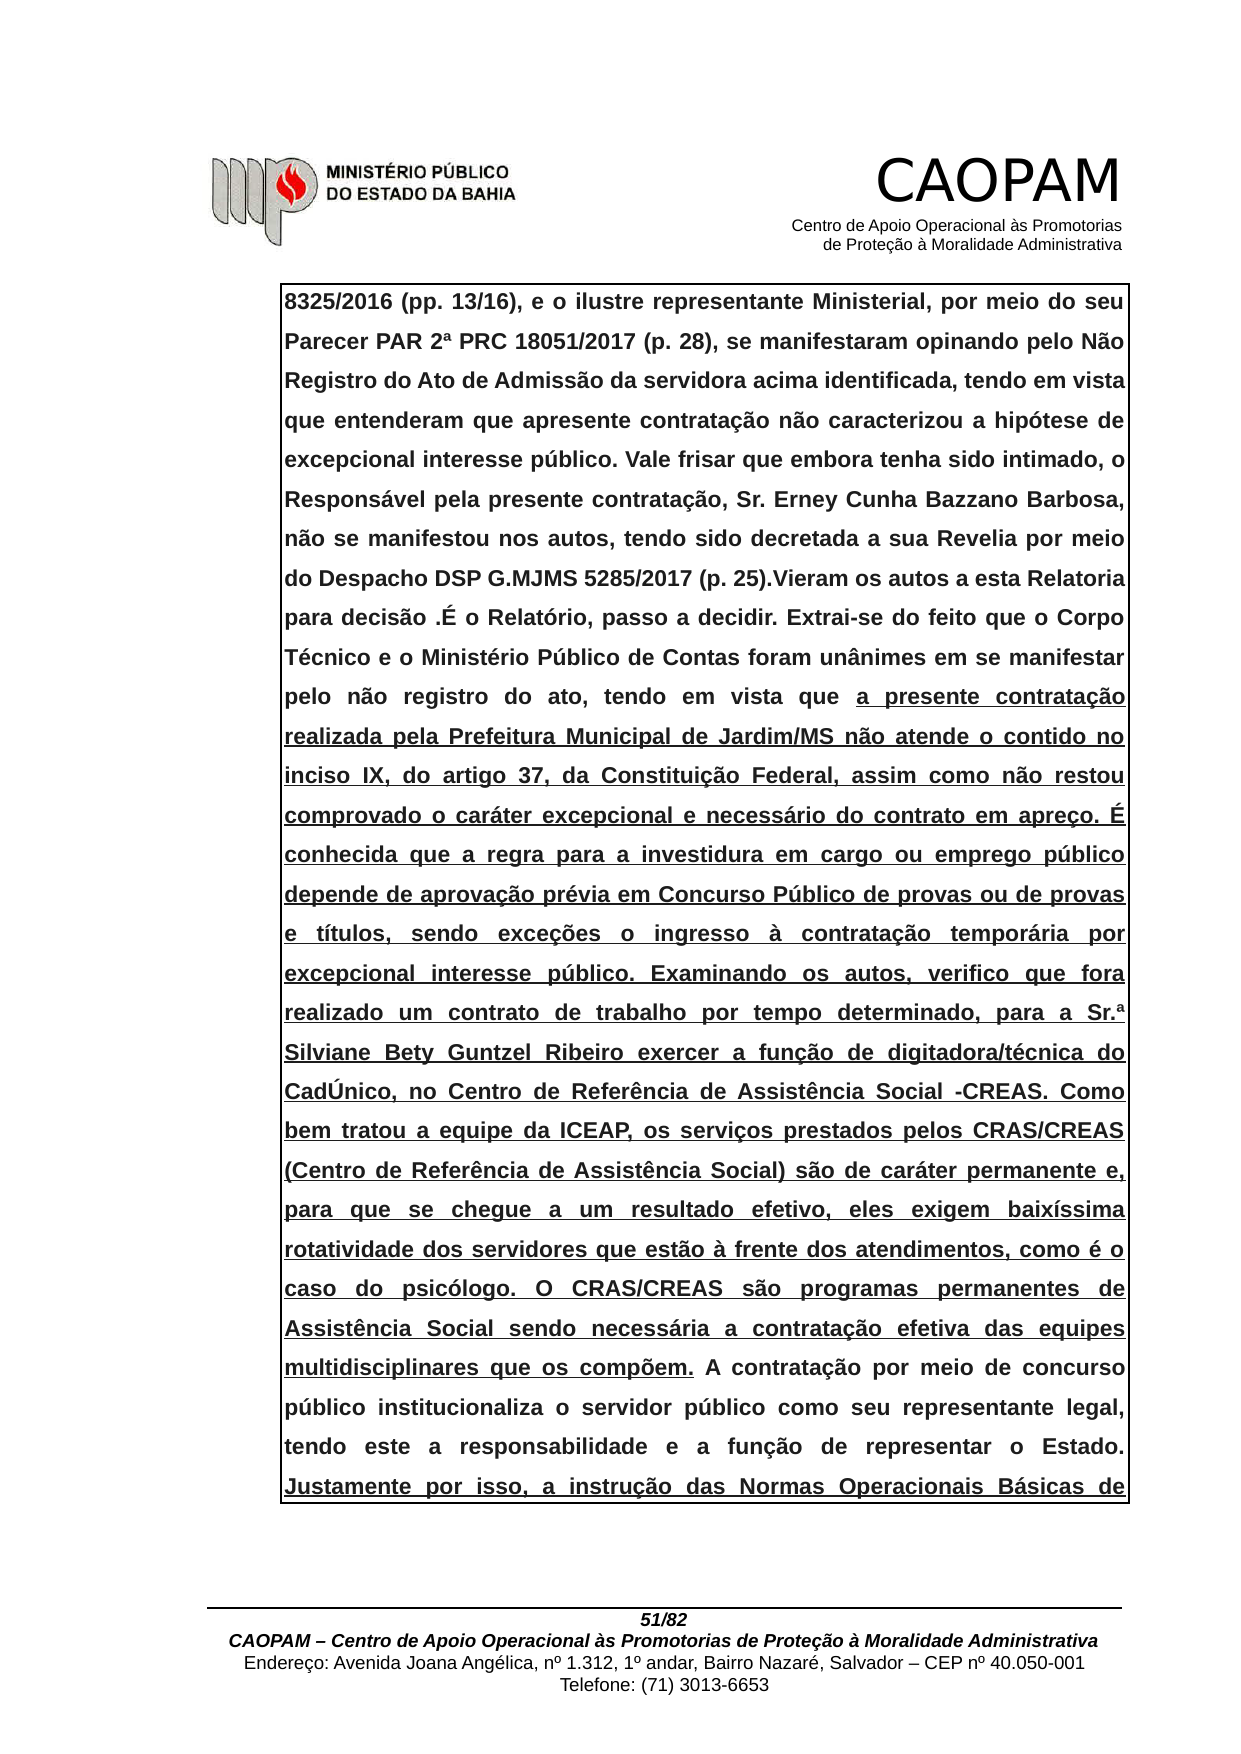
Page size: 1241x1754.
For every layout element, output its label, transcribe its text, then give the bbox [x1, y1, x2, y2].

table_header 8325/2016 (pp. 13/16), e o ilustre representante Ministerial, por meio do seu Parecer PAR 2ª PRC 18051/2017 (p. 28), se manifestaram opinando pelo Não Registro do Ato de Admissão da servidora acima identificada, tendo em vista que entenderam que apresente contratação não caracterizou a hipótese de excepcional interesse público. Vale frisar que embora tenha sido intimado, o Responsável pela presente contratação, Sr. Erney Cunha Bazzano Barbosa, não se manifestou nos autos, tendo sido decretada a sua Revelia por meio do Despacho DSP G.MJMS 5285/2017 (p. 25).Vieram os autos a esta Relatoria para decisão .É o Relatório, passo a decidir. Extrai-se do feito que o Corpo Técnico e o Ministério Público de Contas foram unânimes em se manifestar pelo não registro do ato, tendo em vista que a presente contratação realizada pela Prefeitura Municipal de Jardim/MS não atende o contido no inciso IX, do artigo 37, da Constituição Federal, assim como não restou comprovado o caráter excepcional e necessário do contrato em apreço. É conhecida que a regra para a investidura em cargo ou emprego público depende de aprovação prévia em Concurso Público de provas ou de provas e títulos, sendo exceções o ingresso à contratação temporária por excepcional interesse público. Examinando os autos, verifico que fora realizado um contrato de trabalho por tempo determinado, para a Sr.ª Silviane Bety Guntzel Ribeiro exercer a função de digitadora/técnica do CadÚnico, no Centro de Referência de Assistência Social -CREAS. Como bem tratou a equipe da ICEAP, os serviços prestados pelos CRAS/CREAS (Centro de Referência de Assistência Social) são de caráter permanente e, para que se chegue a um resultado efetivo, eles exigem baixíssima rotatividade dos servidores que estão à frente dos atendimentos, como é o caso do psicólogo. O CRAS/CREAS são programas permanentes de Assistência Social sendo necessária a contratação efetiva das equipes multidisciplinares que os compõem. A contratação por meio de concurso público institucionaliza o servidor público como seu representante legal, tendo este a responsabilidade e a função de representar o Estado. Justamente por isso, a instrução das Normas Operacionais Básicas de [282, 285, 1128, 1502]
picture [200, 153, 535, 253]
